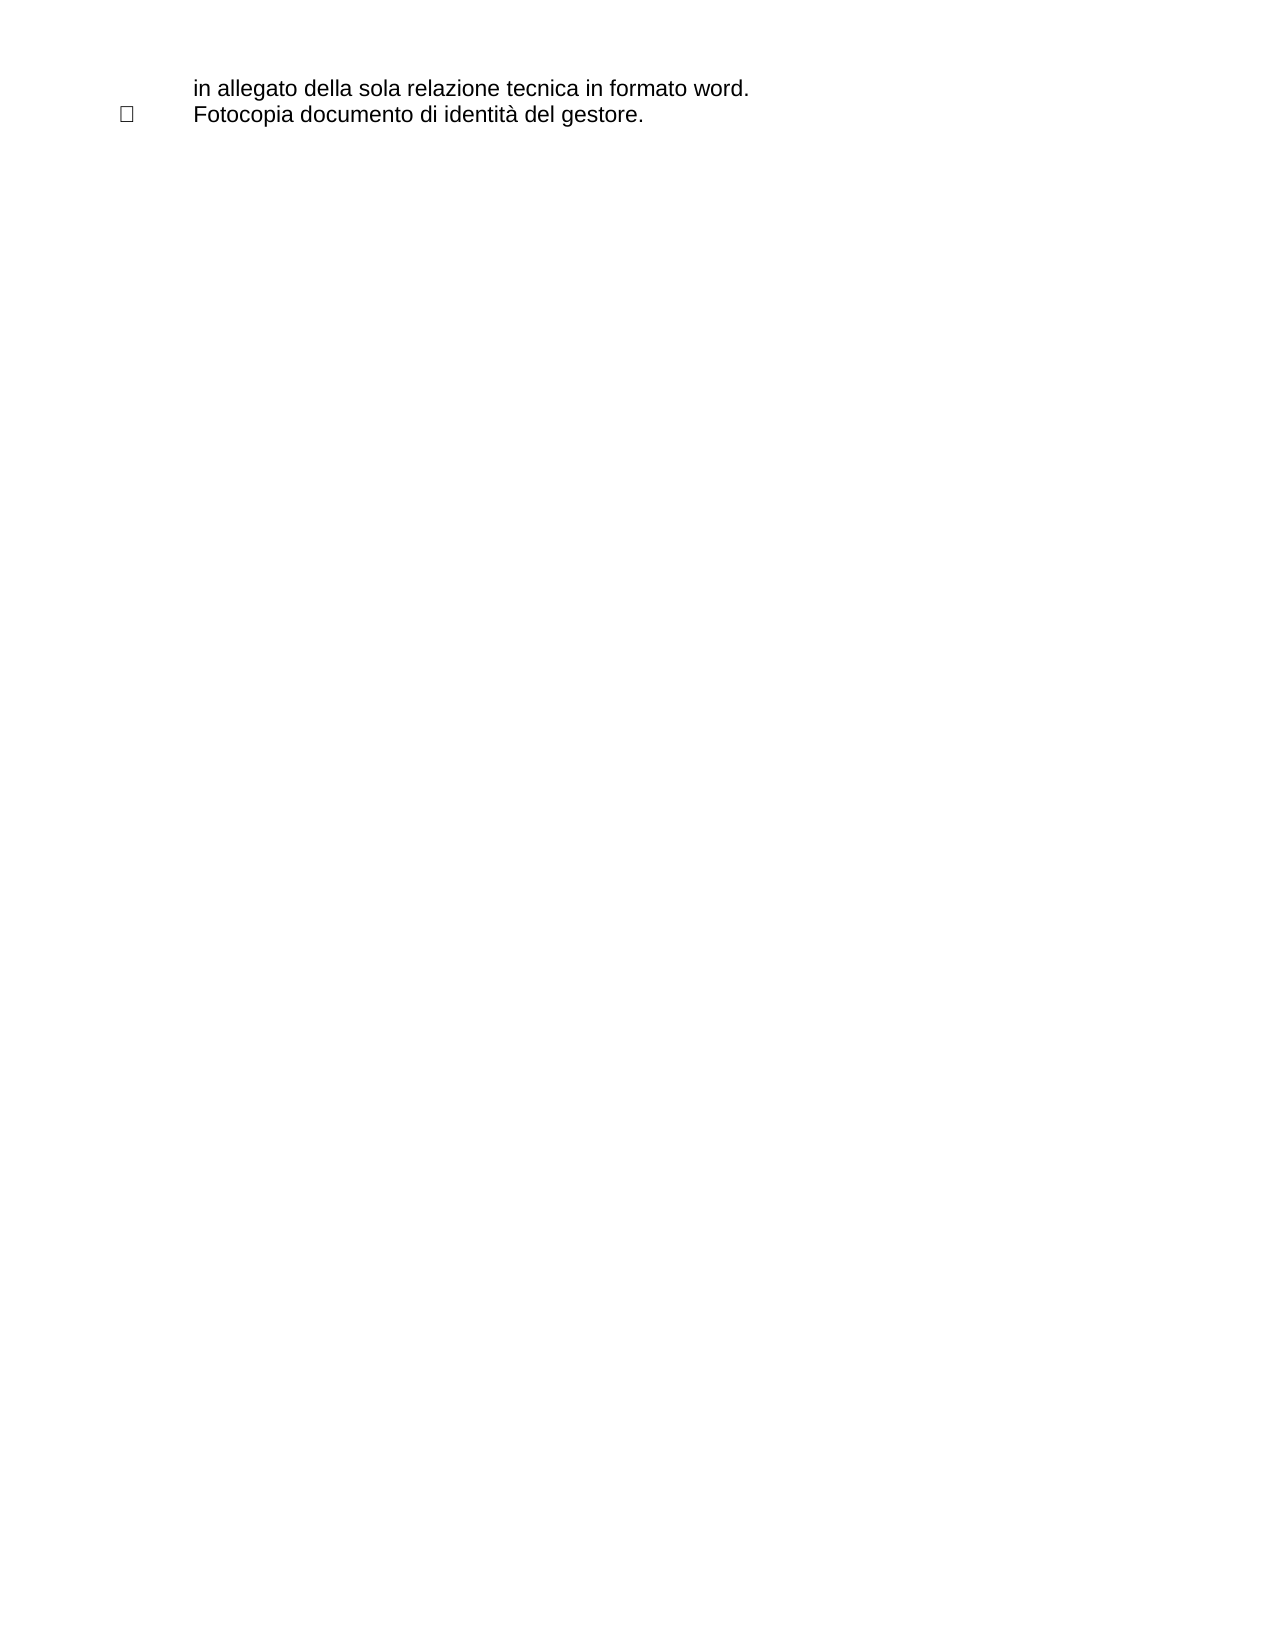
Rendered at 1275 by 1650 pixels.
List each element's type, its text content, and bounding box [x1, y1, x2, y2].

list Fotocopia documento di identità del gestore. [118, 101, 1157, 128]
list in allegato della sola relazione tecnica in formato word. [156, 75, 1157, 101]
